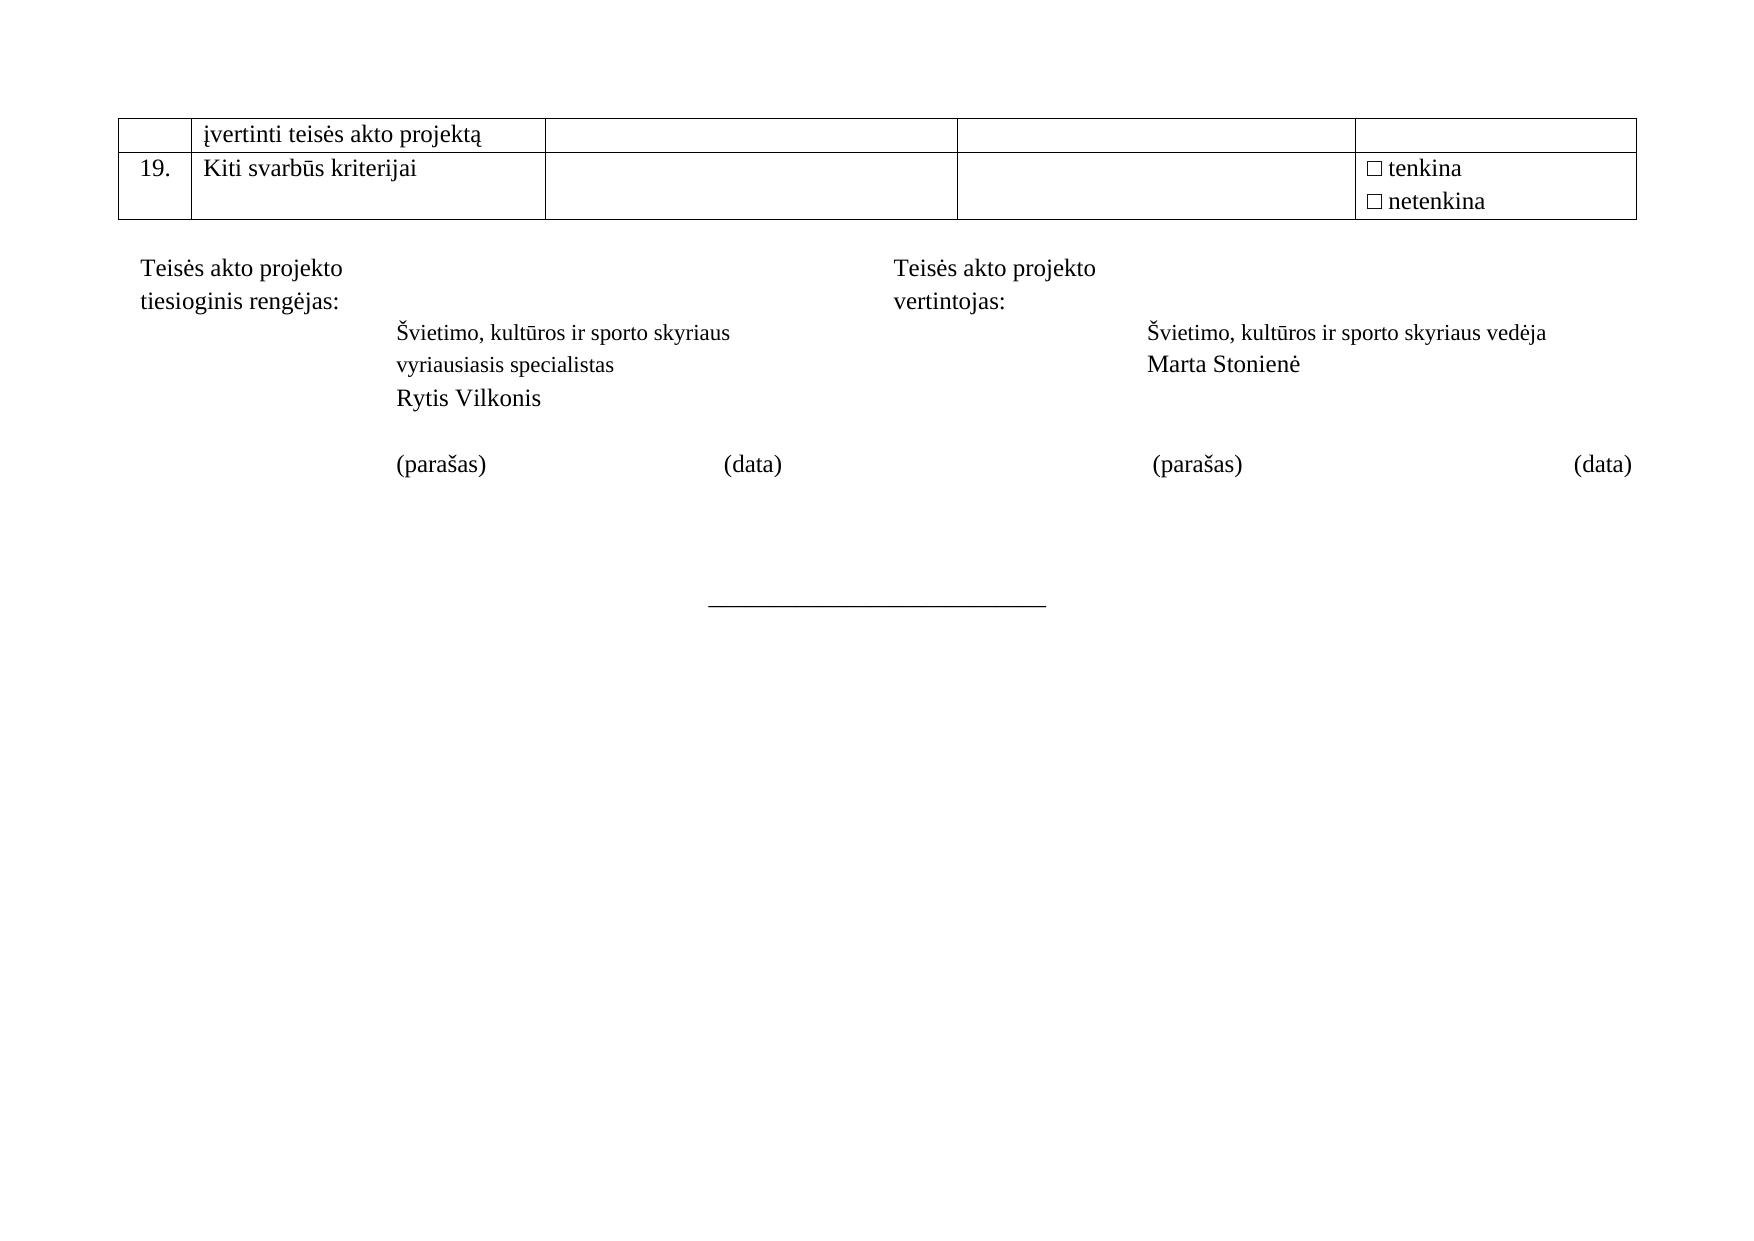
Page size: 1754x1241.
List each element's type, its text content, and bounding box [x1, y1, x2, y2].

table_cell [958, 119, 1355, 152]
table_cell [129, 416, 385, 449]
table_cell [882, 416, 1136, 449]
table_cell [958, 153, 1355, 219]
table_cell [129, 319, 385, 416]
table_cell Švietimo, kultūros ir sporto skyriaus vyriausiasis specialistas Rytis Vilkonis [385, 319, 882, 416]
table_cell [118, 220, 129, 319]
table_cell [1136, 219, 1727, 319]
table_cell [129, 449, 385, 581]
table_cell [1637, 152, 1727, 219]
table_cell [546, 119, 957, 152]
table_cell įvertinti teisės akto projektą [192, 119, 545, 152]
table_cell [882, 449, 1136, 581]
table_cell [118, 449, 129, 581]
table_cell [118, 416, 129, 449]
table_cell Švietimo, kultūros ir sporto skyriaus vedėja Marta Stonienė [1136, 319, 1727, 416]
table_cell [1637, 118, 1727, 152]
table_cell 19. [119, 153, 191, 219]
table_cell Teisės akto projekto vertintojas: [882, 220, 1136, 319]
table_cell (parašas) (data) [1136, 449, 1727, 581]
text ___________________________ [118, 581, 1636, 609]
table_cell Kiti svarbūs kriterijai [192, 153, 545, 219]
table_cell □ tenkina □ netenkina [1356, 153, 1636, 219]
table_cell (parašas) (data) [385, 449, 882, 581]
table_cell [546, 153, 957, 219]
table_cell [882, 319, 1136, 416]
table_cell [385, 416, 882, 449]
table_cell [1356, 119, 1636, 152]
table_cell Teisės akto projekto tiesioginis rengėjas: [129, 220, 385, 319]
table_cell [118, 319, 129, 416]
table_cell [385, 220, 882, 319]
table_cell [1136, 416, 1727, 449]
table_cell [119, 119, 191, 152]
